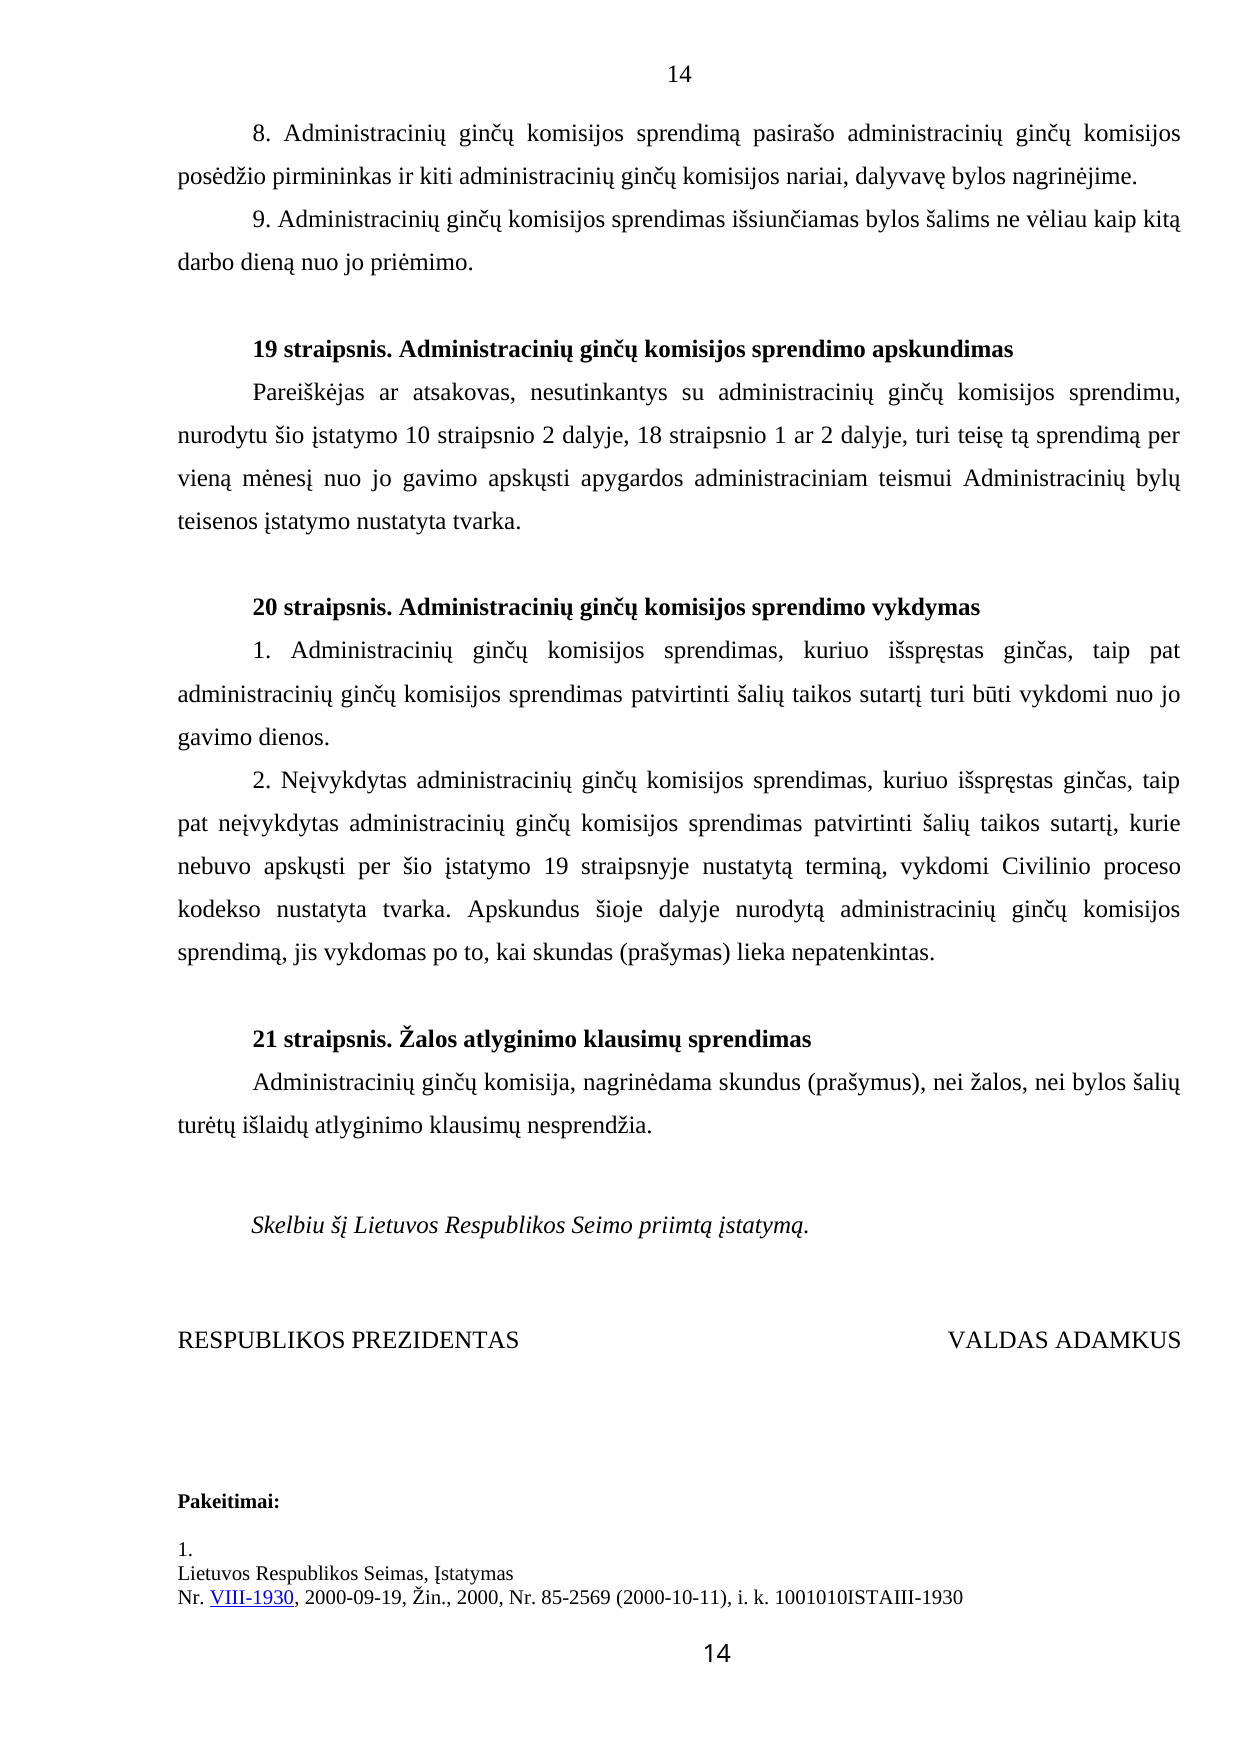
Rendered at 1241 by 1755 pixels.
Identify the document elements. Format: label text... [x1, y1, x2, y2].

text 21 straipsnis. Žalos atlyginimo klausimų sprendimas [177, 1024, 1181, 1052]
text Administracinių ginčų komisija, nagrinėdama skundus (prašymus), nei žalos, nei bylos šalių turėtų išlaidų atlyginimo klausimų nesprendžia. [177, 1067, 1181, 1139]
text 8. Administracinių ginčų komisijos sprendimą pasirašo administracinių ginčų komisijos posėdžio pirmininkas ir kiti administracinių ginčų komisijos nariai, dalyvavę bylos nagrinėjime. [177, 118, 1181, 190]
text 1. Administracinių ginčų komisijos sprendimas, kuriuo išspręstas ginčas, taip pat administracinių ginčų komisijos sprendimas patvirtinti šalių taikos sutartį turi būti vykdomi nuo jo gavimo dienos. [177, 636, 1181, 751]
text 19 straipsnis. Administracinių ginčų komisijos sprendimo apskundimas [177, 334, 1181, 362]
text Skelbiu šį Lietuvos Respublikos Seimo priimtą įstatymą. [177, 1211, 1181, 1239]
text Lietuvos Respublikos Seimas, Įstatymas [177, 1561, 1181, 1585]
text 20 straipsnis. Administracinių ginčų komisijos sprendimo vykdymas [177, 592, 1181, 621]
text Pakeitimai: [177, 1489, 1181, 1513]
text Pareiškėjas ar atsakovas, nesutinkantys su administracinių ginčų komisijos sprendimu, nurodytu šio įstatymo 10 straipsnio 2 dalyje, 18 straipsnio 1 ar 2 dalyje, turi teisę tą sprendimą per vieną mėnesį nuo jo gavimo apskųsti apygardos administraciniam teismui Administracinių bylų teisenos įstatymo nustatyta tvarka. [177, 377, 1181, 535]
text 9. Administracinių ginčų komisijos sprendimas išsiunčiamas bylos šalims ne vėliau kaip kitą darbo dieną nuo jo priėmimo. [177, 204, 1181, 276]
text RESPUBLIKOS PREZIDENTAS VALDAS ADAMKUS [177, 1326, 1181, 1354]
text 1. [177, 1537, 1181, 1561]
text 2. Neįvykdytas administracinių ginčų komisijos sprendimas, kuriuo išspręstas ginčas, taip pat neįvykdytas administracinių ginčų komisijos sprendimas patvirtinti šalių taikos sutartį, kurie nebuvo apskųsti per šio įstatymo 19 straipsnyje nustatytą terminą, vykdomi Civilinio proceso kodekso nustatyta tvarka. Apskundus šioje dalyje nurodytą administracinių ginčų komisijos sprendimą, jis vykdomas po to, kai skundas (prašymas) lieka nepatenkintas. [177, 765, 1181, 966]
text Nr. VIII-1930, 2000-09-19, Žin., 2000, Nr. 85-2569 (2000-10-11), i. k. 1001010ISTAIII-1930 [177, 1585, 1181, 1609]
